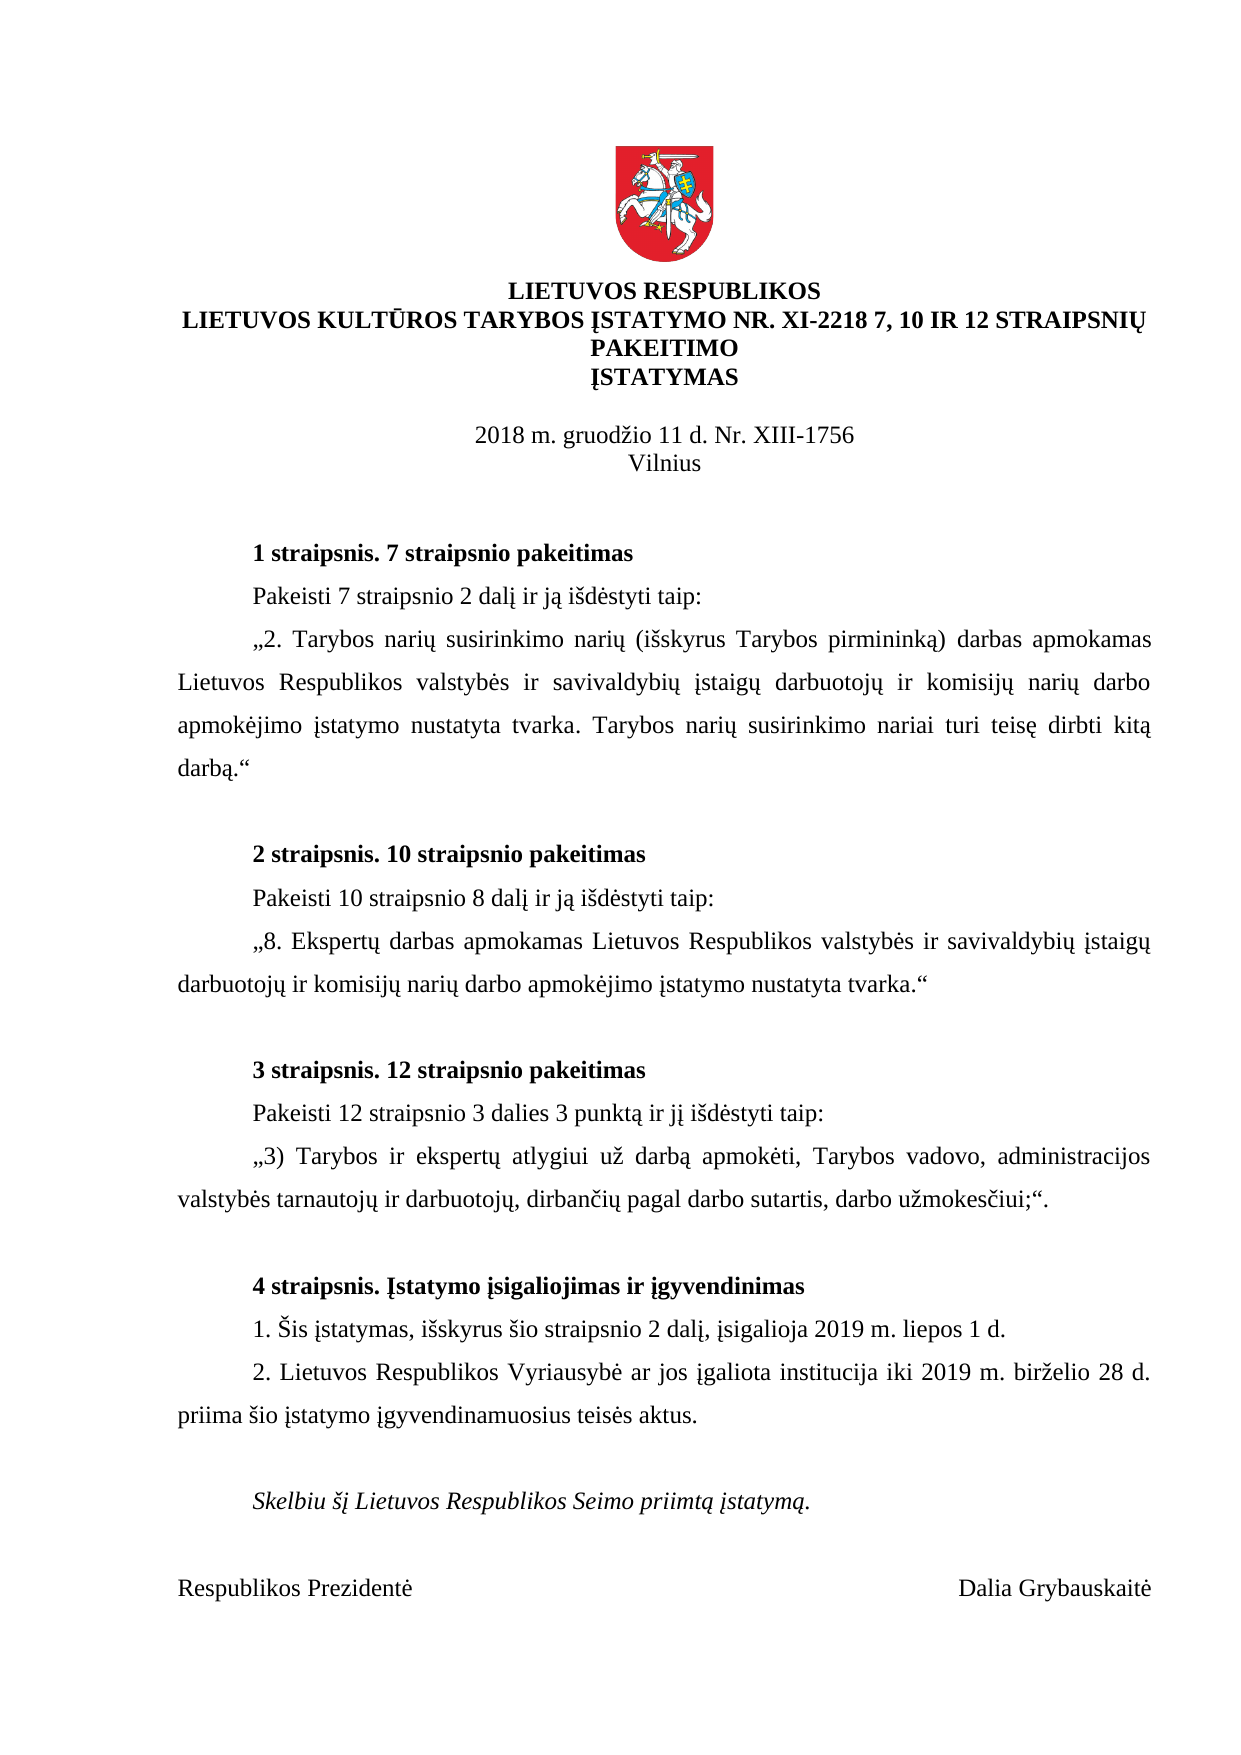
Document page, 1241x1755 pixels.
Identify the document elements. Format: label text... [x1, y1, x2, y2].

text LIETUVOS KULTŪROS TARYBOS ĮSTATYMO NR. XI-2218 7, 10 IR 12 STRAIPSNIŲ PAKEITIMO [177, 305, 1152, 362]
text Vilnius [177, 448, 1152, 477]
text „3) Tarybos ir ekspertų atlygiui už darbą apmokėti, Tarybos vadovo, administracijos valstybės tarnautojų ir darbuotojų, dirbančių pagal darbo sutartis, darbo užmokesčiui;“. [177, 1141, 1152, 1213]
text Pakeisti 7 straipsnio 2 dalį ir ją išdėstyti taip: [177, 581, 1152, 609]
text „2. Tarybos narių susirinkimo narių (išskyrus Tarybos pirmininką) darbas apmokamas Lietuvos Respublikos valstybės ir savivaldybių įstaigų darbuotojų ir komisijų narių darbo apmokėjimo įstatymo nustatyta tvarka. Tarybos narių susirinkimo nariai turi teisę dirbti kitą darbą.“ [177, 624, 1152, 782]
text Respublikos Prezidentė Dalia Grybauskaitė [177, 1573, 1152, 1601]
text Pakeisti 12 straipsnio 3 dalies 3 punktą ir jį išdėstyti taip: [177, 1098, 1152, 1127]
text ĮSTATYMAS [177, 362, 1152, 391]
text 1. Šis įstatymas, išskyrus šio straipsnio 2 dalį, įsigalioja 2019 m. liepos 1 d. [177, 1314, 1152, 1343]
text 2018 m. gruodžio 11 d. Nr. XIII-1756 [177, 420, 1152, 448]
text 2. Lietuvos Respublikos Vyriausybė ar jos įgaliota institucija iki 2019 m. birželio 28 d. priima šio įstatymo įgyvendinamuosius teisės aktus. [177, 1357, 1152, 1429]
text 4 straipsnis. Įstatymo įsigaliojimas ir įgyvendinimas [177, 1271, 1152, 1299]
text Pakeisti 10 straipsnio 8 dalį ir ją išdėstyti taip: [177, 883, 1152, 911]
text 1 straipsnis. 7 straipsnio pakeitimas [177, 538, 1152, 566]
text 3 straipsnis. 12 straipsnio pakeitimas [177, 1055, 1152, 1084]
text „8. Ekspertų darbas apmokamas Lietuvos Respublikos valstybės ir savivaldybių įstaigų darbuotojų ir komisijų narių darbo apmokėjimo įstatymo nustatyta tvarka.“ [177, 926, 1152, 998]
text Skelbiu šį Lietuvos Respublikos Seimo priimtą įstatymą. [177, 1486, 1152, 1515]
text LIETUVOS RESPUBLIKOS [177, 276, 1152, 305]
text 2 straipsnis. 10 straipsnio pakeitimas [177, 839, 1152, 868]
